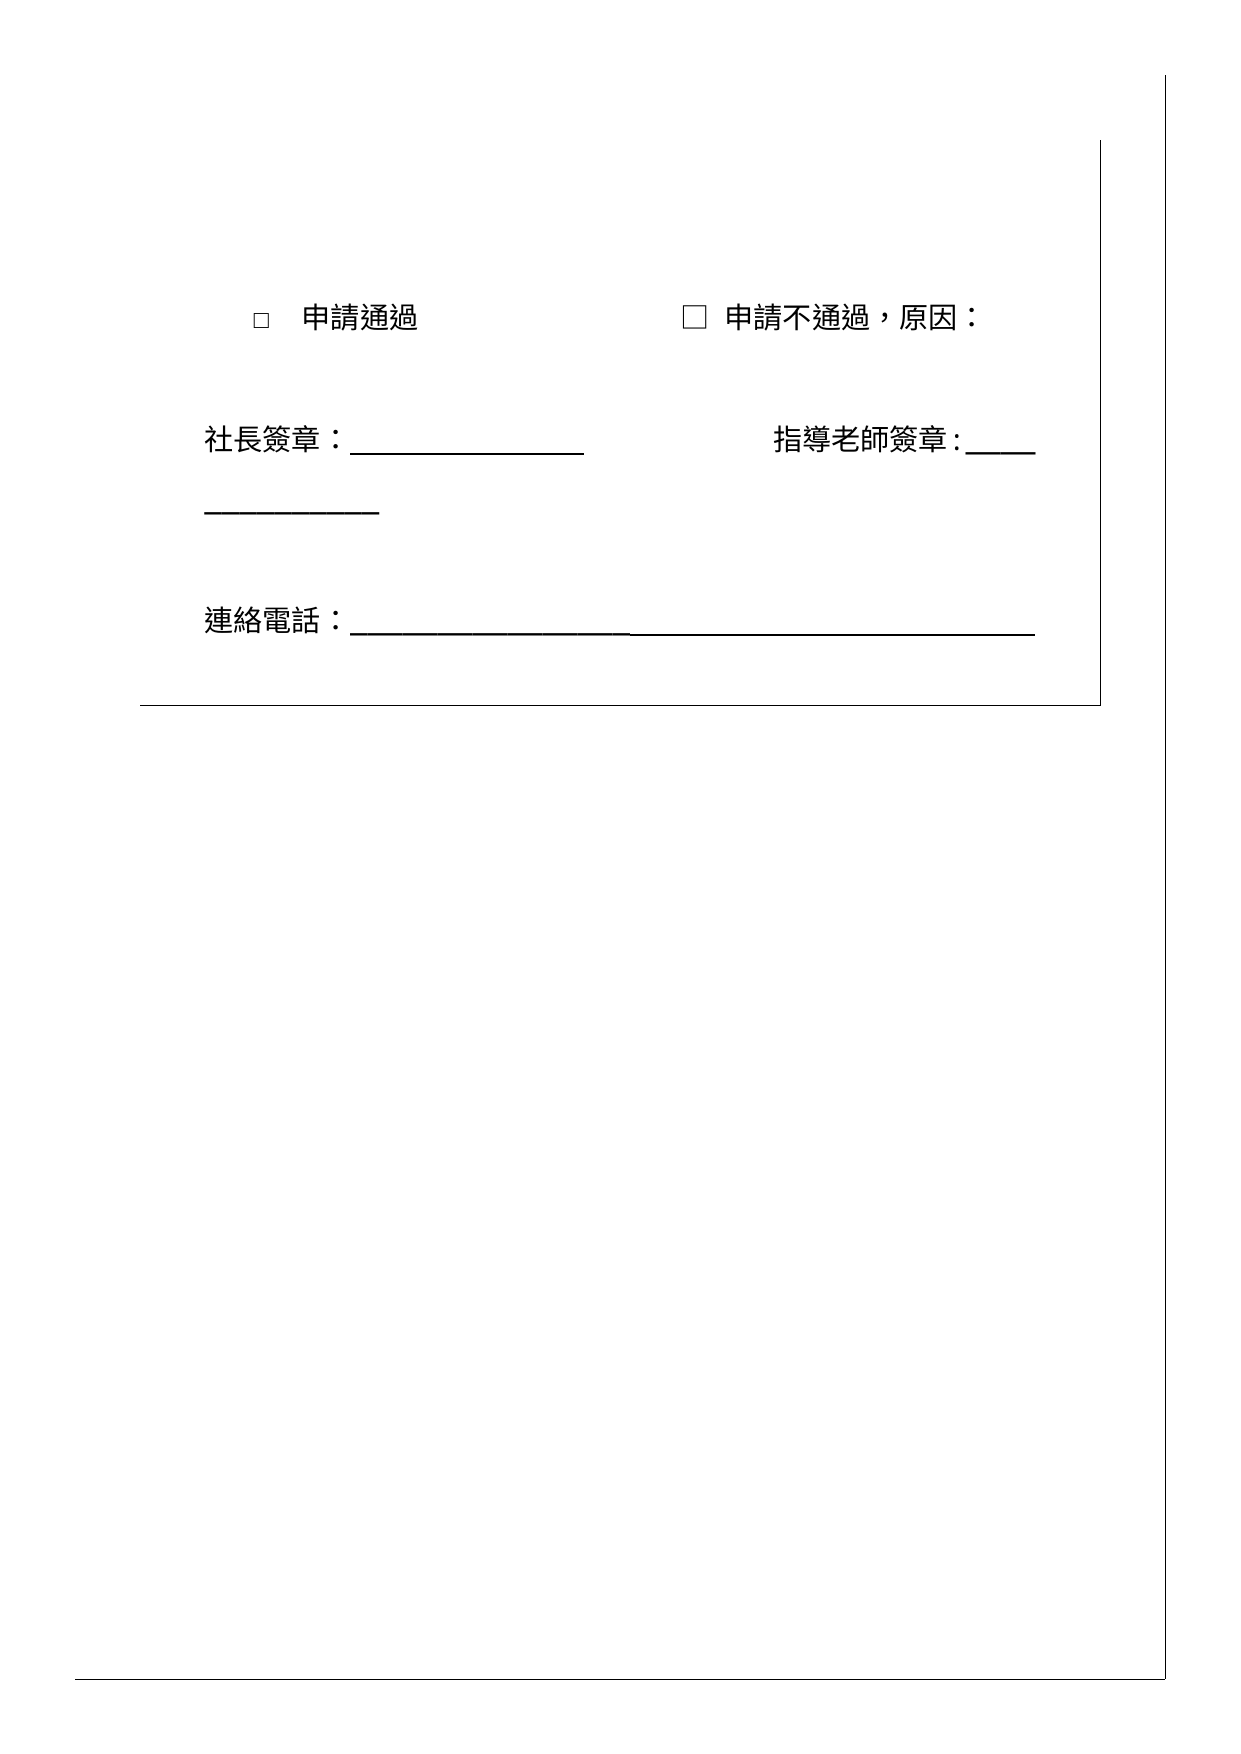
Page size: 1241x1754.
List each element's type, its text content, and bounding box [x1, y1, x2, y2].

text 連絡電話：________________ [139, 533, 1101, 705]
text 社長簽章： 指導老師簽章:______________ [139, 417, 1100, 518]
list 申請通過 □ 申請不通過，原因： [139, 295, 1100, 337]
